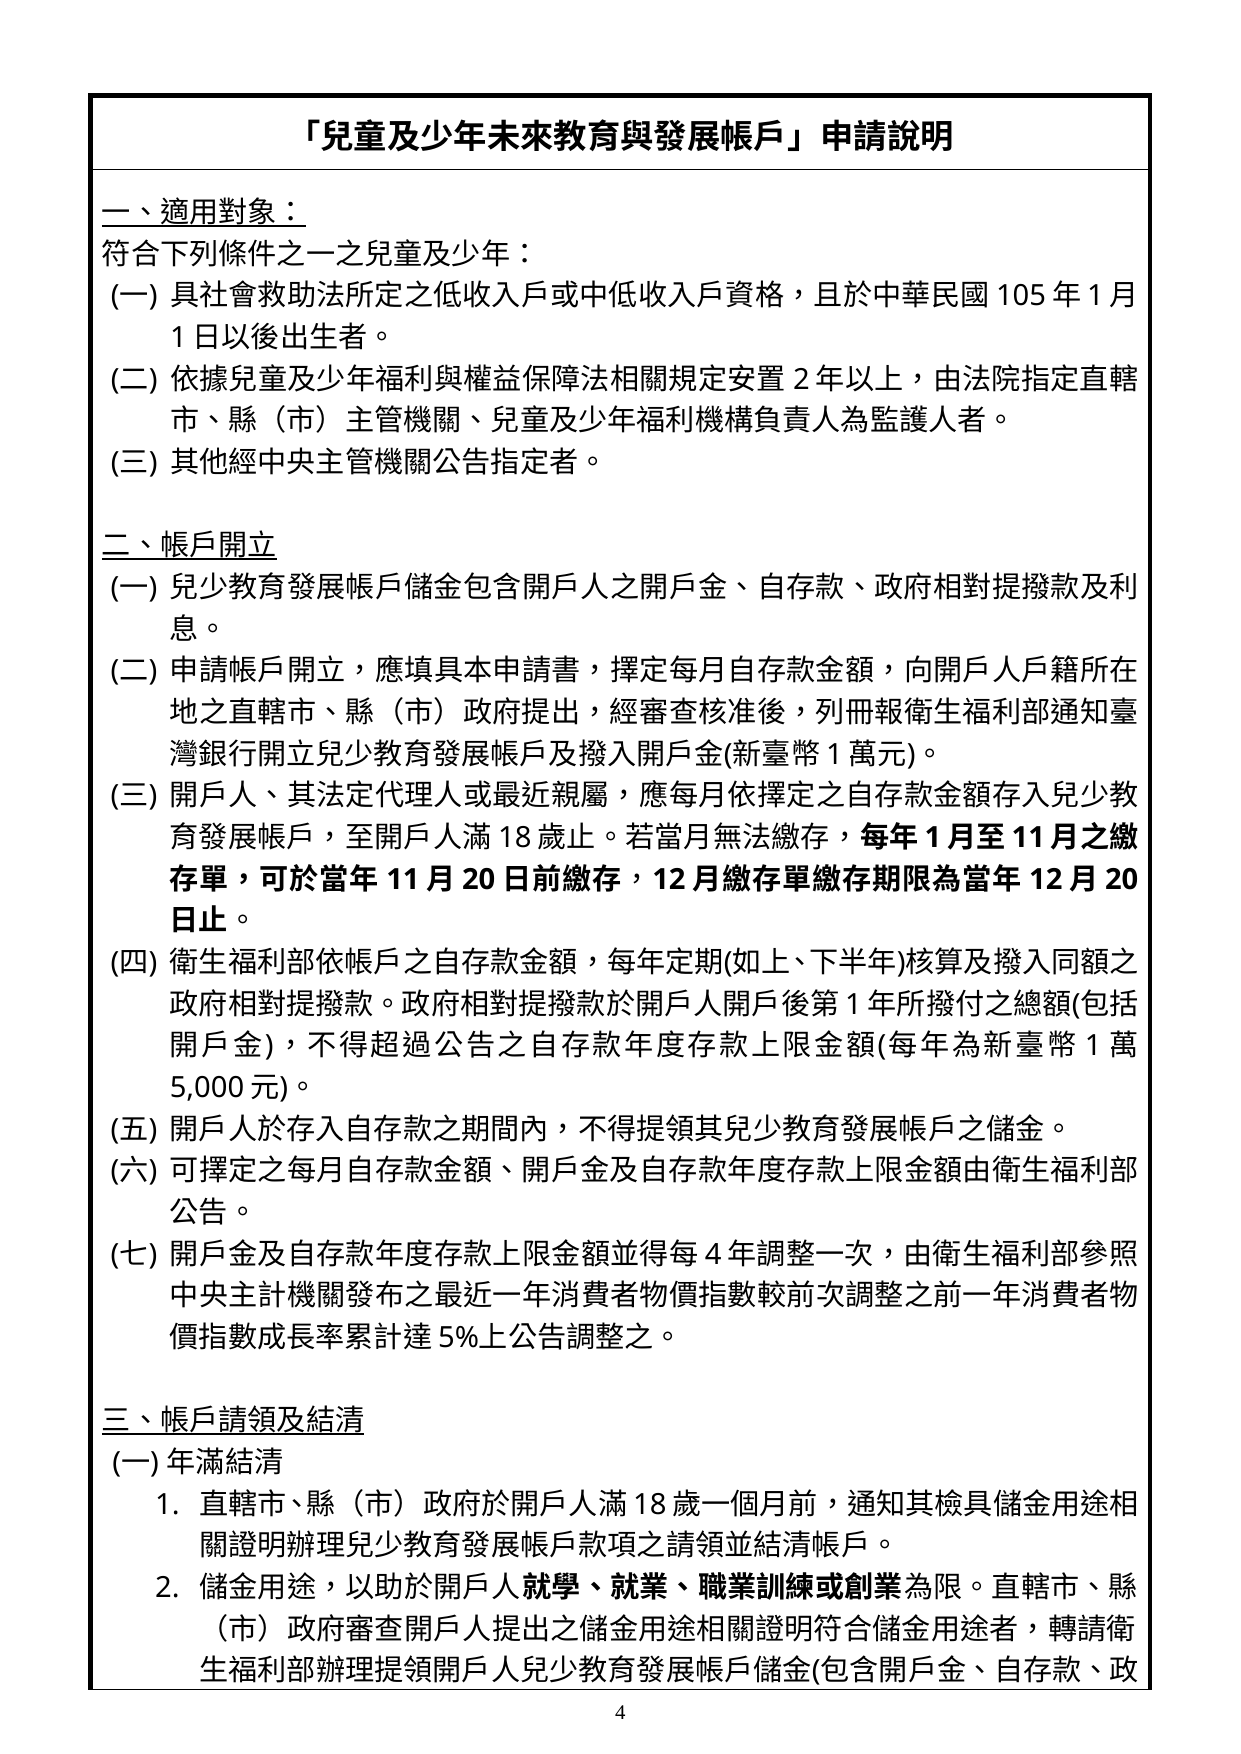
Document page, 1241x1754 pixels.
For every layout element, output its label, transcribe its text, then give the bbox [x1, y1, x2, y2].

table_header 「兒童及少年未來教育與發展帳戶」申請說明 [93, 98, 1148, 169]
table_cell 一、適用對象： 符合下列條件之一之兒童及少年： 具社會救助法所定之低收入戶或中低收入戶資格，且於中華民國105年1月1日以後出生者。 依據兒童及少年福利與權益保障法相關規定安置2年以上，由法院指定直轄市、縣（市）主管機關、兒童及少年福利機構負責人為監護人者。 其他經中央主管機關公告指定者。 二、帳戶開立 兒少教育發展帳戶儲金包含開戶人之開戶金、自存款、政府相對提撥款及利息。 申請帳戶開立，應填具本申請書，擇定每月自存款金額，向開戶人戶籍所在地之直轄市、縣（市）政府提出，經審查核准後，列冊報衛生福利部通知臺灣銀行開立兒少教育發展帳戶及撥入開戶金(新臺幣1萬元)。 開戶人、其法定代理人或最近親屬，應每月依擇定之自存款金額存入兒少教育發展帳戶，至開戶人滿18歲止。若當月無法繳存，每年1月至11月之繳存單，可於當年11月20日前繳存，12月繳存單繳存期限為當年12月20日止。 衛生福利部依帳戶之自存款金額，每年定期(如上、下半年)核算及撥入同額之政府相對提撥款。政府相對提撥款於開戶人開戶後第1年所撥付之總額(包括開戶金)，不得超過公告之自存款年度存款上限金額(每年為新臺幣1萬5,000元)。 開戶人於存入自存款之期間內，不得提領其兒少教育發展帳戶之儲金。 可擇定之每月自存款金額、開戶金及自存款年度存款上限金額由衛生福利部公告。 開戶金及自存款年度存款上限金額並得每4年調整一次，由衛生福利部參照中央主計機關發布之最近一年消費者物價指數較前次調整之前一年消費者物價指數成長率累計達5%上公告調整之。 三、帳戶請領及結清 (一) 年滿結清 直轄市、縣（市）政府於開戶人滿18歲一個月前，通知其檢具儲金用途相關證明辦理兒少教育發展帳戶款項之請領並結清帳戶。 儲金用途，以助於開戶人就學、就業、職業訓練或創業為限。直轄市、縣（市）政府審查開戶人提出之儲金用途相關證明符合儲金用途者，轉請衛生福利部辦理提領開戶人兒少教育發展帳戶儲金(包含開戶金、自存款、政府相對提撥款及利息)並結清帳戶。 未提出儲金用途相關證明、經審查不符儲金用途或開戶人自存款總額未達衛生福利部撥入之開戶金金額者，僅能提領自存款及其利息並結清帳戶。 開戶人於滿18歲之日起10年內，因死亡而未依規定辦理兒少教育發展帳戶款項之請領及結清帳戶者，得由原為其開戶之法定代理人或最近親屬任一人申請提領該帳戶之自存款及其利息並結清帳戶。開戶人、其法定代理人或最近親屬任一人依規定請領自存款及其利息者，或於開戶人滿18歲之日起10年內，前述權利人未依規定申請提領及結清帳戶者，開戶人兒少教育發展帳戶所餘款項，歸屬國庫。 (二) 死亡、罹患嚴重疾病或為嚴重身心障礙之結清 未滿18歲之開戶人發生死亡狀況、罹患嚴重疾病或為嚴重身心障礙時，其法定代理人或最近親屬任一人得向直轄市、縣（市）政府申請提領儲金(包含開戶金、自存款、政府相對提撥款及利息)，經各該直轄市、縣（市）政府審查核准後，轉請衛生福利部辦理提領，並結清帳戶。 嚴重疾病及嚴重身心障礙之範圍，由衛生福利部公告之。 (三) 自願退出 開戶人向直轄市、縣（市）政府申請退出兒少教育發展帳戶，直轄市、縣（市）政府應自其申請日起1年內派員輔導；期滿後開戶人仍決定退出者，僅得請領該帳戶內之自存款及其利息，並結清帳戶；該帳戶之開戶金、政府相對提撥款及其利息，歸屬國庫。 開戶人辦理帳戶結清後，未滿3年不得重行申請開立兒少教育發展帳戶。 (四) 福利資格變動 開戶人喪失適用對象之條件者，除自行申請退出兒少教育發展帳戶外，得保存該帳戶，並得依原擇定之自存款金額持續存入自存款，至依規定應結清帳戶止。之後符合適用對象所定資格，於未結清兒少教育發展帳戶前，中央主管機關應自其符合條件之日起，依規定撥付政府相對提撥款，為不再撥入開戶金。 自資格條件喪失之日起一年內，衛生福利部仍依規定撥付政府相對提撥款。 [93, 170, 1148, 1689]
